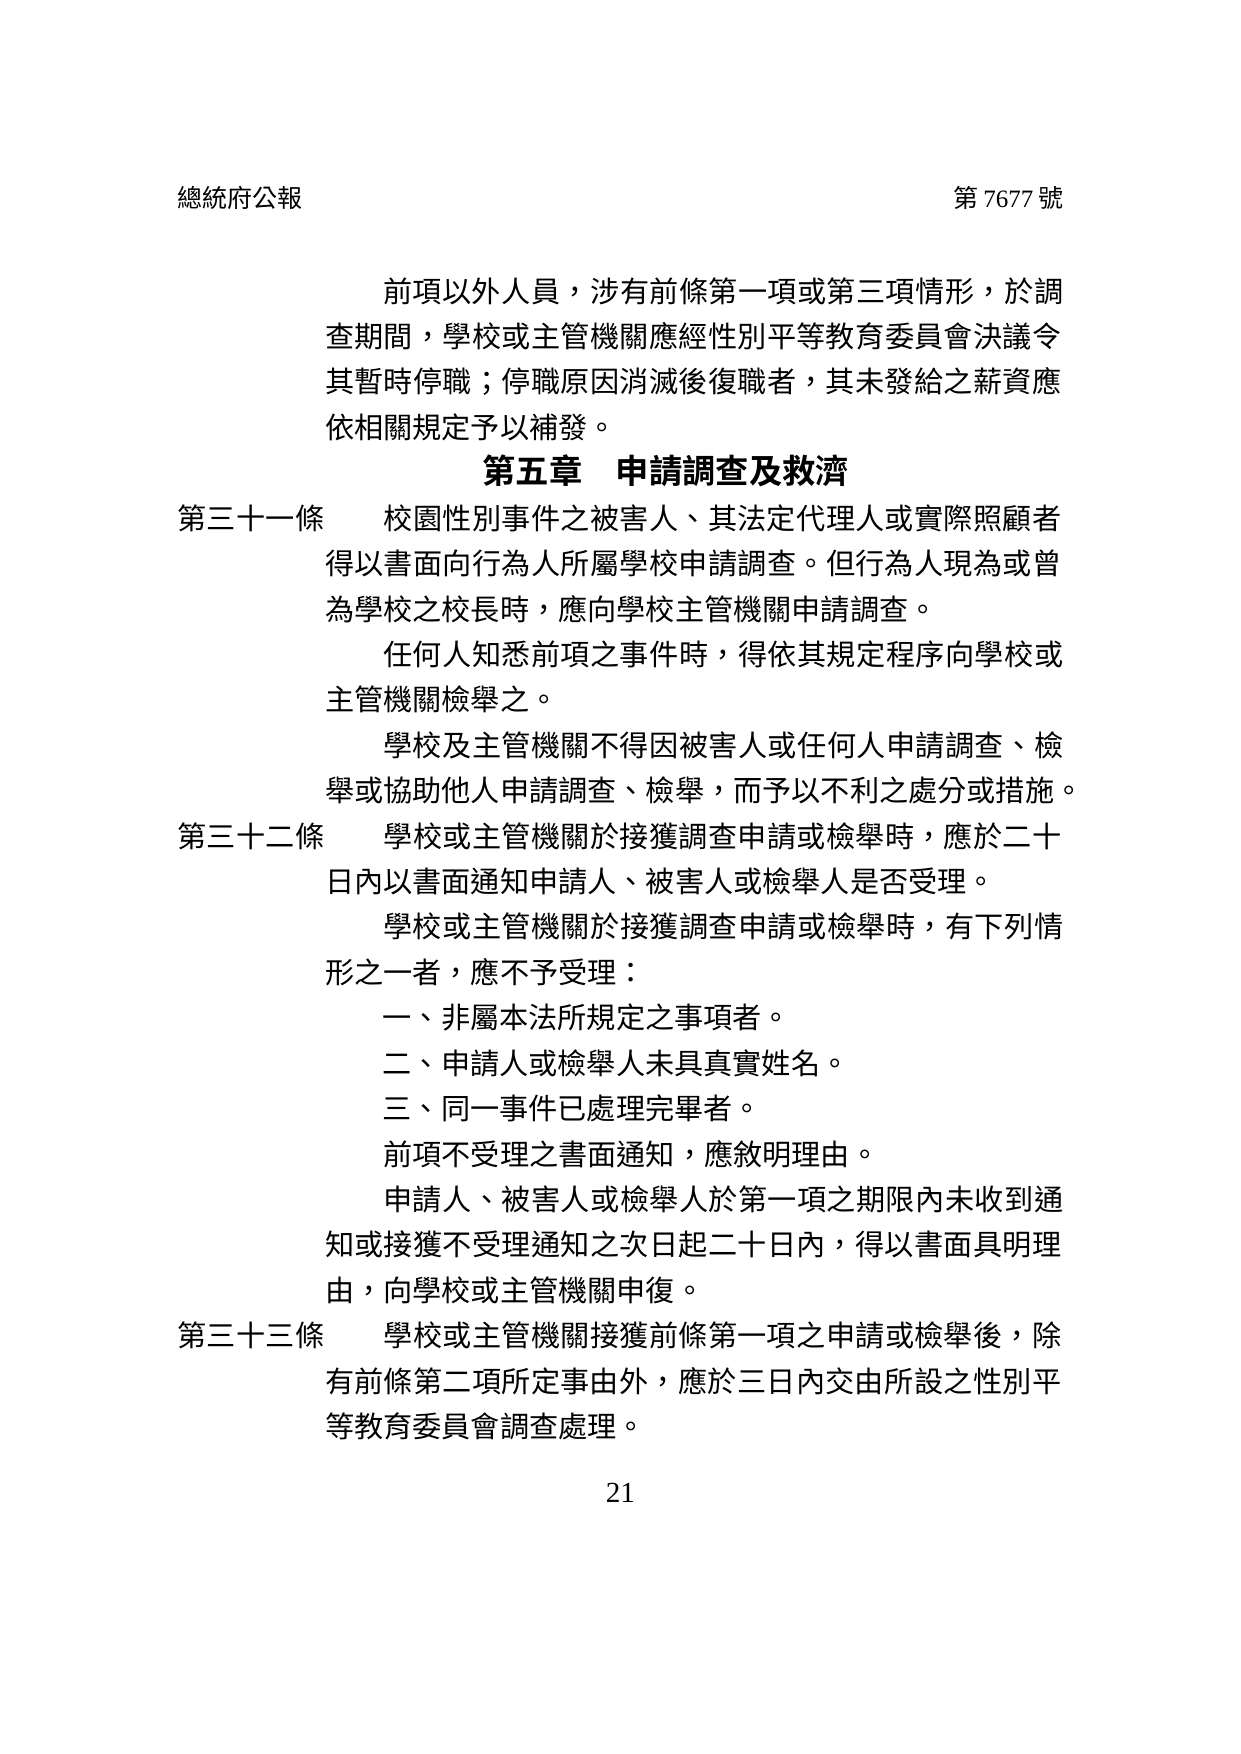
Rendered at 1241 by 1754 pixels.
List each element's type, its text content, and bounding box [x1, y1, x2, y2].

text 二、 申請人或檢舉人未具真實姓名。 [382, 1038, 1063, 1083]
text 第三十三條 學校或主管機關接獲前條第一項之申請或檢舉後，除有前條第二項所定事由外，應於三日內交由所設之性別平等教育委員會調查處理。 [177, 1310, 1063, 1447]
text 第五章 申請調查及救濟 [482, 447, 1063, 493]
text 第三十二條 學校或主管機關於接獲調查申請或檢舉時，應於二十日內以書面通知申請人、被害人或檢舉人是否受理。 [177, 811, 1063, 902]
text 學校或主管機關於接獲調查申請或檢舉時，有下列情形之一者，應不予受理： [325, 902, 1063, 992]
text 前項以外人員，涉有前條第一項或第三項情形，於調查期間，學校或主管機關應經性別平等教育委員會決議令其暫時停職；停職原因消滅後復職者，其未發給之薪資應依相關規定予以補發。 [325, 266, 1063, 447]
text 申請人、被害人或檢舉人於第一項之期限內未收到通知或接獲不受理通知之次日起二十日內，得以書面具明理由，向學校或主管機關申復。 [325, 1174, 1063, 1310]
text 三、 同一事件已處理完畢者。 [382, 1083, 1063, 1129]
text 前項不受理之書面通知，應敘明理由。 [325, 1129, 1063, 1174]
text 第三十一條 校園性別事件之被害人、其法定代理人或實際照顧者得以書面向行為人所屬學校申請調查。但行為人現為或曾為學校之校長時，應向學校主管機關申請調查。 [177, 493, 1063, 629]
text 一、 非屬本法所規定之事項者。 [382, 992, 1063, 1038]
text 學校及主管機關不得因被害人或任何人申請調查、檢舉或協助他人申請調查、檢舉，而予以不利之處分或措施。 [325, 720, 1063, 811]
text 任何人知悉前項之事件時，得依其規定程序向學校或主管機關檢舉之。 [325, 629, 1063, 720]
